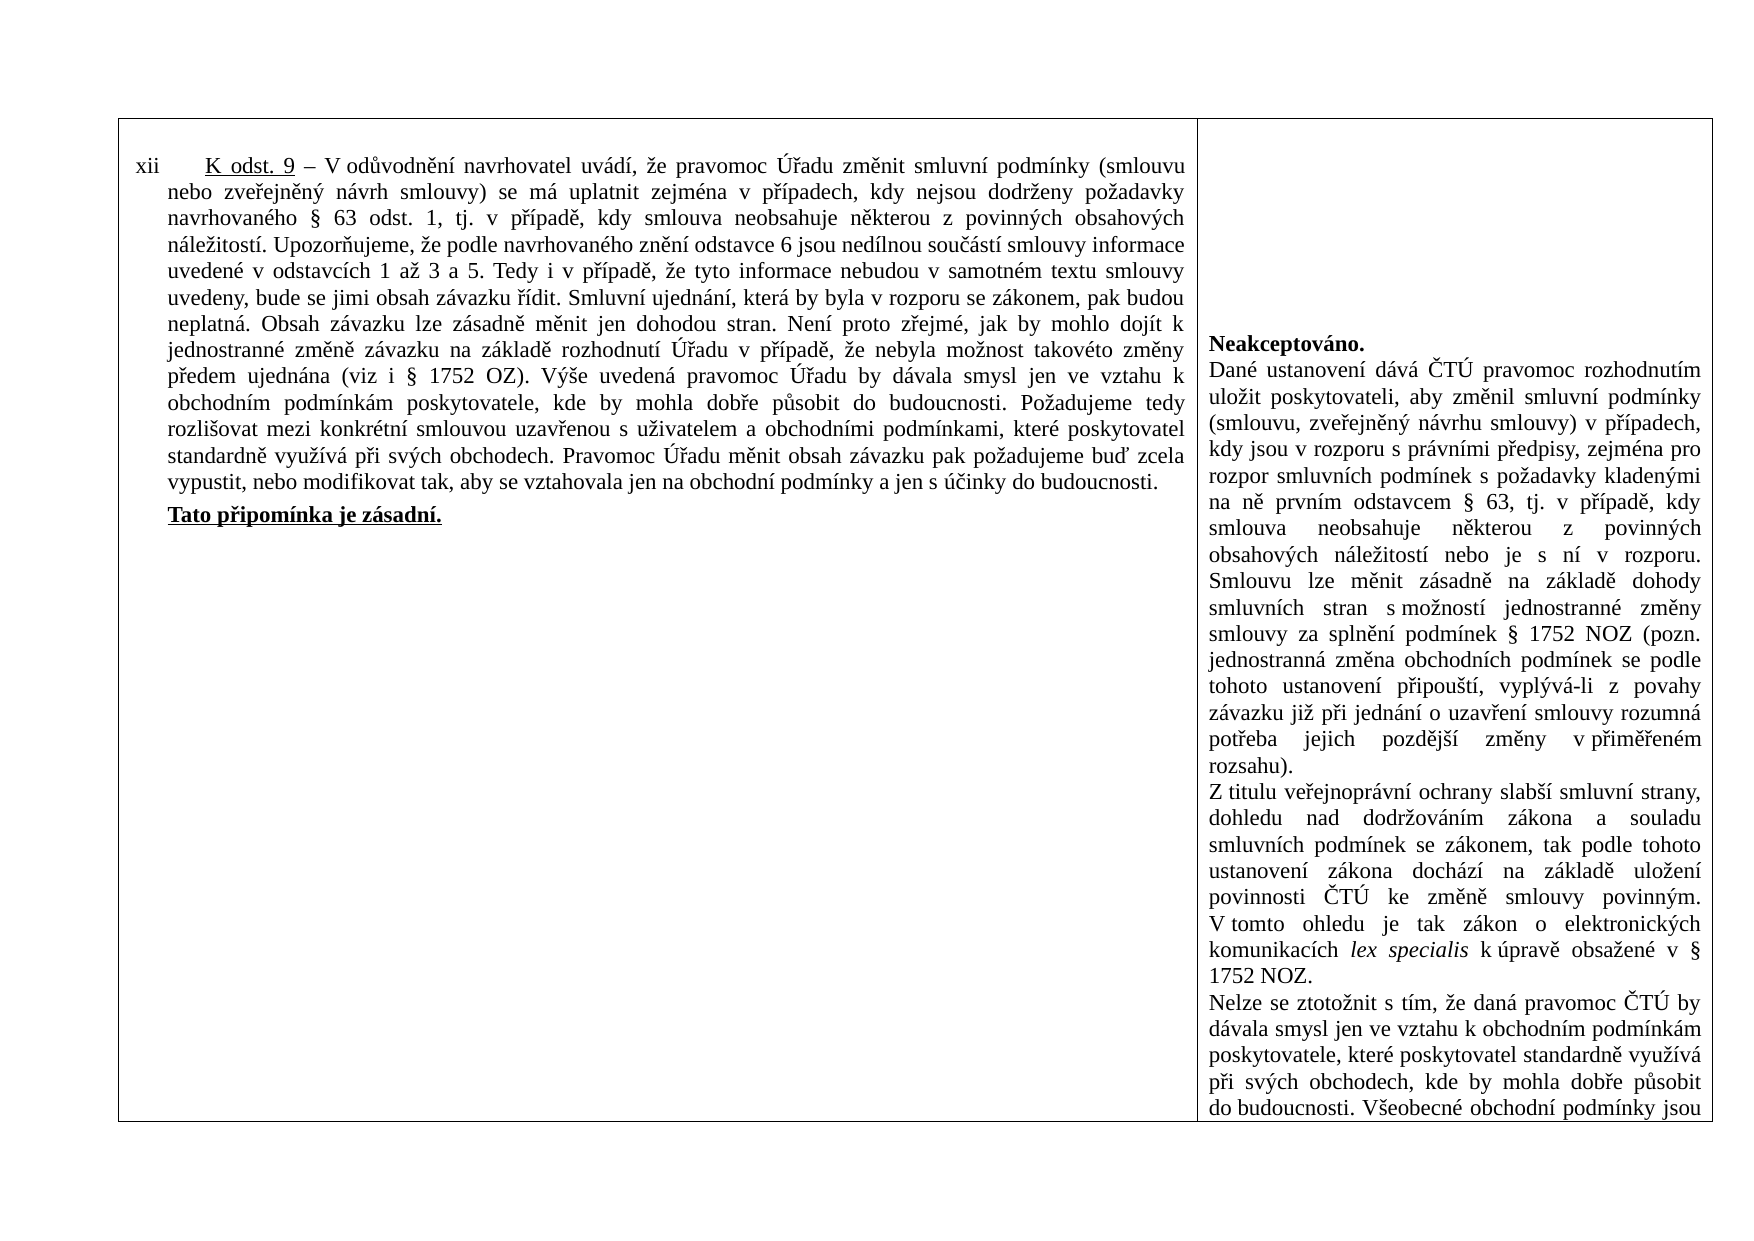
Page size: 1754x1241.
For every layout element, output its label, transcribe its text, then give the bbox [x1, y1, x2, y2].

table_cell Neakceptováno. Dané ustanovení dává ČTÚ pravomoc rozhodnutím uložit poskytovateli, aby změnil smluvní podmínky (smlouvu, zveřejněný návrhu smlouvy) v případech, kdy jsou v rozporu s právními předpisy, zejména pro rozpor smluvních podmínek s požadavky kladenými na ně prvním odstavcem § 63, tj. v případě, kdy smlouva neobsahuje některou z povinných obsahových náležitostí nebo je s ní v rozporu. Smlouvu lze měnit zásadně na základě dohody smluvních stran s možností jednostranné změny smlouvy za splnění podmínek § 1752 NOZ (pozn. jednostranná změna obchodních podmínek se podle tohoto ustanovení připouští, vyplývá-li z povahy závazku již při jednání o uzavření smlouvy rozumná potřeba jejich pozdější změny v přiměřeném rozsahu). Z titulu veřejnoprávní ochrany slabší smluvní strany, dohledu nad dodržováním zákona a souladu smluvních podmínek se zákonem, tak podle tohoto ustanovení zákona dochází na základě uložení povinnosti ČTÚ ke změně smlouvy povinným. V tomto ohledu je tak zákon o elektronických komunikacích lex specialis k úpravě obsažené v § 1752 NOZ. Nelze se ztotožnit s tím, že daná pravomoc ČTÚ by dávala smysl jen ve vztahu k obchodním podmínkám poskytovatele, které poskytovatel standardně využívá při svých obchodech, kde by mohla dobře působit do budoucnosti. Všeobecné obchodní podmínky jsou [1198, 119, 1712, 1121]
table_cell K Čl. I bodu 194 – § 63 K ustanovení jako celku – Jednotlivé odstavce se obsahově týkají různých oblastí. Některé se vztahují na poskytování informací před uzavřením smlouvy, další upravují shrnutí smlouvy a jiné se vztahují k právům a povinnostem za trvání závazku, což může být složité pro orientaci v předpisu. Pro lepší přehlednost bychom tak doporučovali navrhovaný § 63 rozdělit, a to například na „předsmluvní informace“ (odst. 1 až 3 a 6), „poskytnutí smlouvy spotřebiteli“ (odst. 5), „sledování a kontrolu využívání služeb“ (odst. 7 a 8), samostatné ustanovení s obsahem odst. 4, „smlouvy uzavírané distančním způsobem“ (odst. 11), „pravomoc Úřadu“ (odst. 9) a „zakázaná ujednání“ (odst. 10). K poznámkám pod čarou – Dle čl. 57 odst. 5 Legislativních pravidel vlády nahrazuje-li se ustanovení právního předpisu obsahující odkaz na poznámku pod čarou jiným textem, který již odkaz na tuto poznámku neobsahuje, a poznámka pod čarou se má zrušit, uvede se její zrušení samostatně v závěru příslušného bodu novely. Doporučujeme tedy zrušit poznámky pod čarou č. 62 a 63 zjevně odkazující na starý občanský zákoník v souladu s předchozí větou. K nadpisu – Zvolené slovní spojení není z jazykového hlediska příliš vhodné. Doporučujeme proto zvolit nějaké lépe znějící spojení, například „Poskytování informací“ nebo „Informační povinnosti“. K odst. 1 – V návětí doporučujeme vypustit slovo „následující“ a dvojtečku. K odst. 1 písm. a) – Odkaz v poznámce pod čarou je příliš široký. Ustanovení § 1826, uvedené v poznámce pod čarou, je transpozicí směrnice o e-commerce č. 2000/31/ES a nikoli směrnice č. 2011/83/EU. Zákon o cenách podle našeho názoru směrnici č. 2011/83/EU rovněž netransponuje. Pro lepší orientaci subjektů této informační povinnosti doporučujeme toto transpoziční ustanovení zpřesnit odkazem na konkrétní ustanovení občanského zákoníku, která transponují čl. 5 a 6 směrnice č. 2011/83/EU, tedy § 1811 a 1820, přímo v textu zákona. K odst. 2 – Doporučujeme namísto spojení „jednoduchým a srozumitelným způsobem“ použít spojení „jasně a srozumitelně“, jak se slova „in a clear and comprehensible manner“ v českém právním řádu jinak běžně překládají (viz např. § 1811 odst. 1 OZ). Dále doporučujeme odkázat na definici trvalého nosiče v českém právním řádu. V současné době jde o § 1819 občanského zákoníku („textová podoba“). Toto ustanovení však bude dotčeno připravovanou novelou (č.j. OVA 1170/19, § 563a). V ustanovení je dále ohledně způsobu zpřístupnění dokumentu s informacemi odkazováno na odstavec 1, který však toto neupravuje. Doporučujeme proto tento odkaz vypustit a specifikovat, jakým způsobem má být dokument s informacemi zpřístupněn. K odst. 5 – V úvodu ustanovení chybí stanovení časového okamžiku, k němuž má poskytovatel informační povinnost plnit. Doporučujeme jej zde proto uvést. Z formálního hlediska není vhodné, aby ustanovení obsahovalo samostatný nečíslovaný odstavec. Doporučujeme tedy buď z textu na konci odst. 5 udělat v pořadí další odstavec č. 6 a zbylé odstavce přečíslovat, nebo ustanovení jiným způsobem přeformulovat. K odst. 5 písm. a) – Ustanovení je značně nepřehledné, doporučujeme jej proto zestručnit. Není nutné rozlišovat mezi poskytovatelem, který je fyzickou osobou, a poskytovatelem, který je právnickou osobou. Jménem se rozumí i název právnické osoby (§ 132 odst. 1 OZ). Rovněž pojem „sídlo“ lze použít i ve vztahu k fyzické osobě podnikající (§ 429 OZ). Informace o osobách oprávněných jednat za právnickou osobu je podle našeho názoru nadbytečná a může být vypuštěna. Doplnit naopak doporučujeme „kontaktní údaj“, kterým může být například emailová adresa nebo telefonní číslo. Slovo „reklamace“ pak doporučujeme nahradit slovem „stížnost“, které má širší obsah. K odst. 5 písm. d) – Slova „smluv uzavíraných na dálku“ doporučujeme nahradit slovy „smluv uzavíraných distančním způsobem“, jak je označuje občanský zákoník (oddíl 2 – § 1820 až 1851). Případně je možné toto upřesnění z textu vypustit, neboť samo o sobě nemá normativní povahu (pravidlo se na tyto smlouvy bude vztahovat i bez výslovné zmínky). K poslední větě - Souhlas spotřebitele má být dle Kodexu podmínkou účinnosti smlouvy, nikoli její platnosti (the contract shall become effective…). Doporučujeme tedy slova „vstupuje v platnost“ nahradit slovy „nabývá účinnosti“. Kodex dále požaduje pouze potvrzení souhlasu, umožňuje tedy potvrzení i jiným způsobem než výslovně. Vzhledem k úplné harmonizaci tedy není vhodné, aby byl požadován výslovný souhlas, proto doporučujeme slovo „výslovně“ vypustit. K odst. 6 – Považujeme za nevhodné činit údaje uvedené v bodech 1 a 3 nedílnou součástí smlouvy. Shodné pravidlo, které je obsaženo v čl. 102 odst. 4 Kodexu, obsahuje také čl. 6 odst. 5 směrnice č. 2011/83/EU o právech spotřebitelů. Nyní je toto ustanovení transponováno v § 1822 OZ a je předmětem již zmíněné připravované novely občanského zákoníku (č.j. OVA 1170/19). Upozorňujeme, že smyslem předmětného pravidla (že se určité náležitosti stávají nedílnou součástí smlouvy) je vtáhnout do obsahu budoucího závazku určité náležitosti, bez ohledu na to, zda si je strany ujednaly (tzv. implicitní obsah smlouvy). Cílem je, aby budoucí závazek vznikl s obsahem, který vyplývá z předsmluvních informací. I v případě, že tyto náležitosti ve smlouvě uvedeny nebudou, bude se jimi závazek řídit. Tato technika není vhodná v případě, kdy se naopak vyžaduje, aby určité náležitosti byly ve smlouvě výslovně uvedeny – typicky údaje o smluvních stranách, číslo uživatele apod. Takovéto údaje nejsou obsahem závazku (nevymezují práva a povinnosti stran), ale údaji identifikujícími smluvní strany (vymezující subjekty závazku). Navrhovaná úprava vede k výkladu, že bez výslovné dohody smluvních stran např. nemůže účastník změnit své příjmení nebo poskytovatel svého jednatele. Požadujeme tedy ustanovení rozdělit a dle výše uvedeného upravit samostatně údaje, které jsou nedílnou součástí smlouvy, a to bez ohledu na to zda jsou v ní výslovně uvedeny nebo ne, a údaje, jež jsou ve smlouvě výslovně uvedeny, ale nejsou její nedílnou součástí (tzn. je možné je měnit i jednostranně), protože nezakládají práva a povinnosti. Tato připomínka je zásadní. K odst. 9 – V odůvodnění navrhovatel uvádí, že pravomoc Úřadu změnit smluvní podmínky (smlouvu nebo zveřejněný návrh smlouvy) se má uplatnit zejména v případech, kdy nejsou dodrženy požadavky navrhovaného § 63 odst. 1, tj. v případě, kdy smlouva neobsahuje některou z povinných obsahových náležitostí. Upozorňujeme, že podle navrhovaného znění odstavce 6 jsou nedílnou součástí smlouvy informace uvedené v odstavcích 1 až 3 a 5. Tedy i v případě, že tyto informace nebudou v samotném textu smlouvy uvedeny, bude se jimi obsah závazku řídit. Smluvní ujednání, která by byla v rozporu se zákonem, pak budou neplatná. Obsah závazku lze zásadně měnit jen dohodou stran. Není proto zřejmé, jak by mohlo dojít k jednostranné změně závazku na základě rozhodnutí Úřadu v případě, že nebyla možnost takovéto změny předem ujednána (viz i § 1752 OZ). Výše uvedená pravomoc Úřadu by dávala smysl jen ve vztahu k obchodním podmínkám poskytovatele, kde by mohla dobře působit do budoucnosti. Požadujeme tedy rozlišovat mezi konkrétní smlouvou uzavřenou s uživatelem a obchodními podmínkami, které poskytovatel standardně využívá při svých obchodech. Pravomoc Úřadu měnit obsah závazku pak požadujeme buď zcela vypustit, nebo modifikovat tak, aby se vztahovala jen na obchodní podmínky a jen s účinky do budoucnosti. Tato připomínka je zásadní. K odst. 10 – Doporučujeme toto ustanovení zařadit do § 63b, kam lépe systematicky náleží. Dále dáváme na zvážení, zda toto ustanovení neformulovat tak, aby takové podmínky a postupy zakazovalo s tím, že se k takovým ujednáním nepřihlíží (obdobně jako § 1815 OZ). K odst. 11 – Upozorňujeme, že spotřebitel nemá právo odstoupit od smlouvy v případě změny závazku. Směrnice č. 2011/83/EU upravuje odlišným způsobem rovněž poskytování předsmluvních informací a běh lhůty pro odstoupení od smlouvy. Požadujeme proto vysvětlit vztah navrhované právní úpravy k odkazované právní úpravě obsažené v občanském zákoníku (§ 1824 až 1828), potažmo ke směrnici č. 2011/83/EU, jejíž transpozici předmětná ustanovení představují a která je v režimu maximální harmonizace. Tato připomínka je zásadní. Dále doporučujeme hovořit o listinné nebo elektronické „podobě“ (nikoli formě), neboť se jedná o jednotlivé podoby písemné formy. [119, 119, 1197, 1121]
